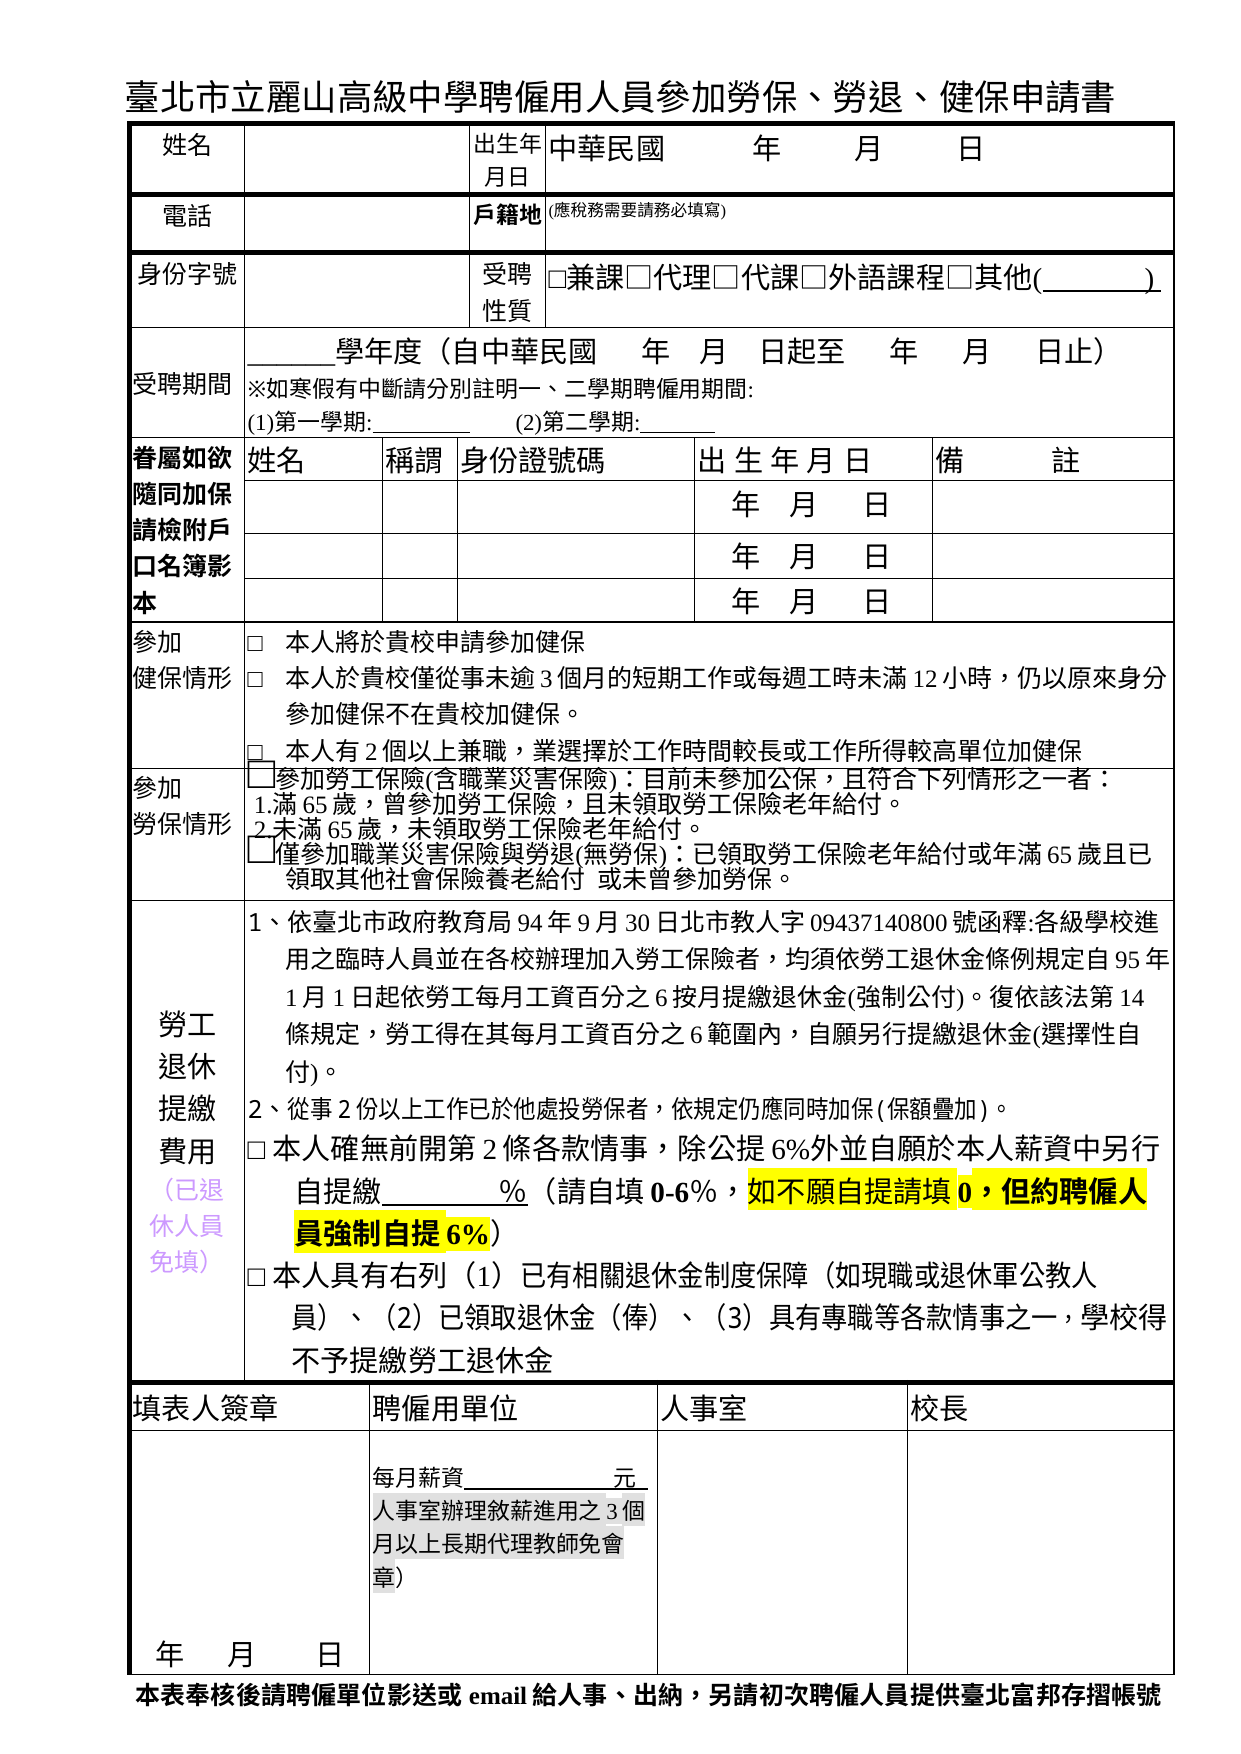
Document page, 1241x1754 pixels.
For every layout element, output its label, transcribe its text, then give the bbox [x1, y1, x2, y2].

table_cell 稱謂 [383, 438, 457, 480]
table_cell [245, 534, 382, 578]
table_cell 填表人簽章 [132, 1385, 369, 1430]
table_cell 受聘期間 [132, 328, 244, 437]
table_header 中華民國 年 月 日 [546, 126, 1173, 192]
table_cell 1、依臺北市政府教育局94年9月30日北市教人字09437140800號函釋:各級學校進用之臨時人員並在各校辦理加入勞工保險者，均須依勞工退休金條例規定自95年1月1日起依勞工每月工資百分之6按月提繳退休金(強制公付)。復依該法第14條規定，勞工得在其每月工資百分之6範圍內，自願另行提繳退休金(選擇性自付)。 2、從事2份以上工作已於他處投勞保者，依規定仍應同時加保(保額疊加)。 □ 本人確無前開第2條各款情事，除公提6%外並自願於本人薪資中另行自提繳 ％（請自填0-6％，如不願自提請填0，但約聘僱人員強制自提6%） □ 本人具有右列（1）已有相關退休金制度保障（如現職或退休軍公教人員）、（2）已領取退休金（俸）、（3）具有專職等各款情事之一，學校得不予提繳勞工退休金 [245, 901, 1173, 1380]
table_cell [245, 481, 382, 532]
table_cell [933, 534, 1173, 578]
table_cell [933, 579, 1173, 621]
table_cell [245, 255, 469, 327]
table_header 姓名 [132, 126, 244, 192]
table_cell [458, 481, 694, 532]
table_cell [908, 1431, 1173, 1674]
table_cell 本人將於貴校申請參加健保 本人於貴校僅從事未逾3個月的短期工作或每週工時未滿12小時，仍以原來身分參加健保不在貴校加健保。 本人有2個以上兼職，業選擇於工作時間較長或工作所得較高單位加健保 [245, 623, 1173, 767]
table_cell ______學年度（自中華民國 年 月 日起至 年 月 日止） ※如寒假有中斷請分別註明一、二學期聘僱用期間: (1)第一學期: (2)第二學期: [245, 328, 1173, 437]
text 本表奉核後請聘僱單位影送或email給人事、出納，另請初次聘僱人員提供臺北富邦存摺帳號 [135, 1675, 1164, 1712]
table_cell 身份字號 [132, 255, 244, 327]
table_cell 年 月 日 [695, 481, 932, 532]
table_cell 身份證號碼 [458, 438, 694, 480]
table_cell 備 註 [933, 438, 1173, 480]
table_cell [458, 534, 694, 578]
table_cell [383, 481, 457, 532]
table_cell □參加勞工保險(含職業災害保險)：目前未參加公保，且符合下列情形之一者： 1.滿65歲，曾參加勞工保險，且未領取勞工保險老年給付。 2.未滿65歲，未領取勞工保險老年給付。 □僅參加職業災害保險與勞退(無勞保)：已領取勞工保險老年給付或年滿65歲且已領取其他社會保險養老給付 或未曾參加勞保。 [245, 769, 1173, 900]
table_cell [245, 197, 469, 250]
table_cell 參加 勞保情形 [132, 769, 244, 900]
table_cell [933, 481, 1173, 532]
table_cell 年 月 日 [695, 579, 932, 621]
table_cell [245, 579, 382, 621]
table_cell 年 月 日 [132, 1431, 369, 1674]
table_cell 年 月 日 [695, 534, 932, 578]
table_cell 電話 [132, 197, 244, 250]
table_cell 參加 健保情形 [132, 623, 244, 767]
table_cell (應稅務需要請務必填寫) [546, 197, 1173, 250]
table_cell □兼課□代理□代課□外語課程□其他( ) [546, 255, 1173, 327]
table_cell 勞工退休提繳費用（已退休人員免填） [132, 901, 244, 1380]
table_cell 受聘性質 [470, 255, 545, 327]
table_cell 每月薪資 元 人事室辦理敘薪進用之3個月以上長期代理教師免會章） [370, 1431, 657, 1674]
table_cell [383, 579, 457, 621]
table_header [245, 126, 469, 192]
table_cell 聘僱用單位 [370, 1385, 657, 1430]
table_cell 人事室 [658, 1385, 907, 1430]
table_cell 眷屬如欲隨同加保請檢附戶口名簿影本 [132, 438, 244, 621]
table_cell [383, 534, 457, 578]
text 臺北市立麗山高級中學聘僱用人員參加勞保、勞退、健保申請書 [76, 71, 1164, 121]
table_cell 姓名 [245, 438, 382, 480]
table_cell 出生年月日 [695, 438, 932, 480]
table_cell [658, 1431, 907, 1674]
table_cell 校長 [908, 1385, 1173, 1430]
table_cell 戶籍地 [470, 197, 545, 250]
table_cell [458, 579, 694, 621]
table_header 出生年月日 [470, 126, 545, 192]
